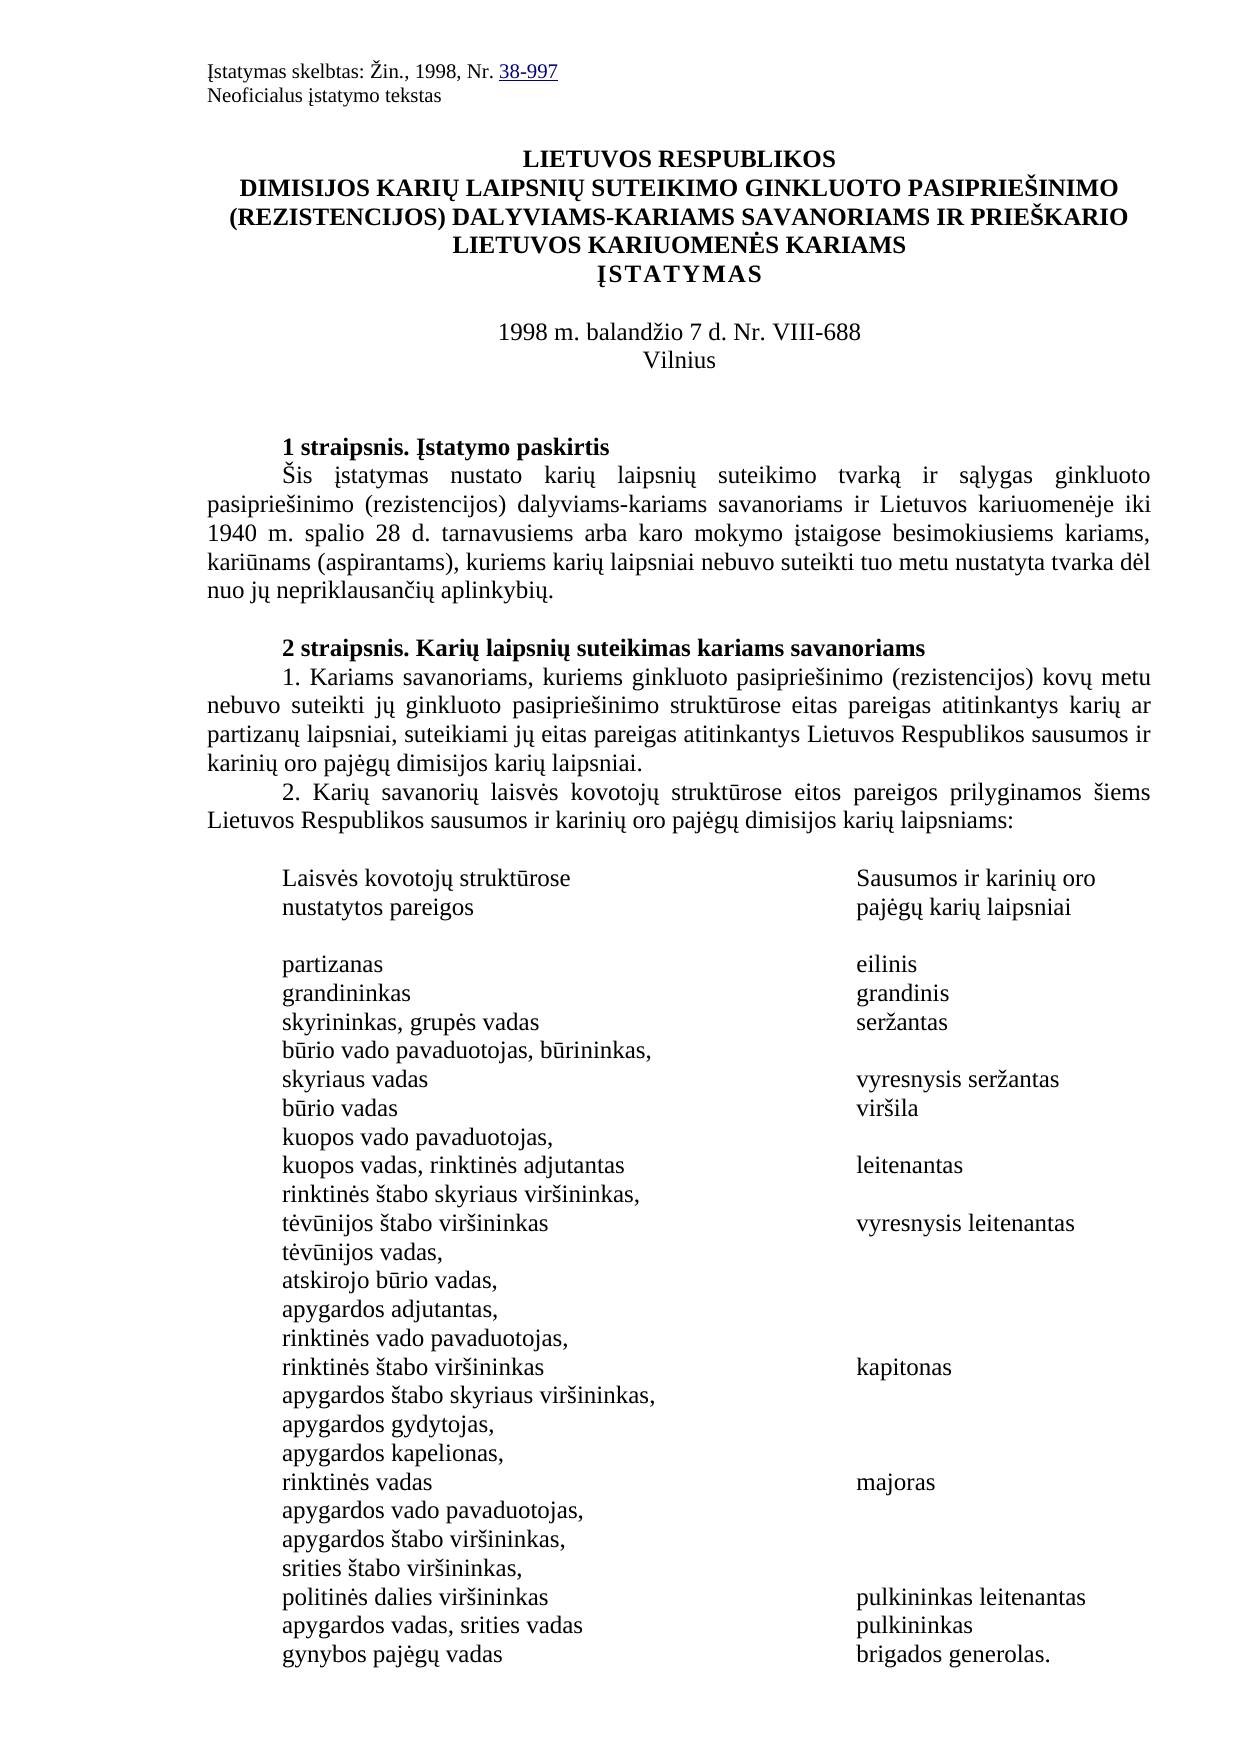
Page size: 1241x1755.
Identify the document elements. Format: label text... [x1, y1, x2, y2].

text rinktinės vado pavaduotojas, [207, 1323, 1152, 1352]
text apygardos vado pavaduotojas, [207, 1496, 1152, 1524]
text 1. Kariams savanoriams, kuriems ginkluoto pasipriešinimo (rezistencijos) kovų metu nebuvo suteikti jų ginkluoto pasipriešinimo struktūrose eitas pareigas atitinkantys karių ar partizanų laipsniai, suteikiami jų eitas pareigas atitinkantys Lietuvos Respublikos sausumos ir karinių oro pajėgų dimisijos karių laipsniai. [207, 662, 1152, 777]
text srities štabo viršininkas, [207, 1553, 1152, 1582]
text kuopos vado pavaduotojas, [207, 1122, 1152, 1151]
text rinktinės vadas majoras [207, 1467, 1152, 1496]
text būrio vado pavaduotojas, būrininkas, [207, 1036, 1152, 1064]
text nustatytos pareigos pajėgų karių laipsniai [207, 892, 1152, 921]
text DIMISIJOS KARIŲ LAIPSNIŲ SUTEIKIMO GINKLUOTO PASIPRIEŠINIMO (REZISTENCIJOS) DALYVIAMS-KARIAMS SAVANORIAMS IR PRIEŠKARIO LIETUVOS KARIUOMENĖS KARIAMS [207, 173, 1152, 259]
text rinktinės štabo skyriaus viršininkas, [207, 1179, 1152, 1208]
text 1998 m. balandžio 7 d. Nr. VIII-688 Vilnius [207, 317, 1152, 374]
text Neoficialus įstatymo tekstas [207, 83, 1152, 107]
text apygardos adjutantas, [207, 1294, 1152, 1323]
text ĮSTATYMAS [207, 259, 1152, 288]
text LIETUVOS RESPUBLIKOS [207, 144, 1152, 173]
text 2 straipsnis. Karių laipsnių suteikimas kariams savanoriams [207, 633, 1152, 662]
text Šis įstatymas nustato karių laipsnių suteikimo tvarką ir sąlygas ginkluoto pasipriešinimo (rezistencijos) dalyviams-kariams savanoriams ir Lietuvos kariuomenėje iki 1940 m. spalio 28 d. tarnavusiems arba karo mokymo įstaigose besimokiusiems kariams, kariūnams (aspirantams), kuriems karių laipsniai nebuvo suteikti tuo metu nustatyta tvarka dėl nuo jų nepriklausančių aplinkybių. [207, 461, 1152, 604]
text Įstatymas skelbtas: Žin., 1998, Nr. 38-997 [207, 59, 1152, 83]
text tėvūnijos vadas, [207, 1237, 1152, 1266]
text tėvūnijos štabo viršininkas vyresnysis leitenantas [207, 1208, 1152, 1237]
text apygardos štabo viršininkas, [207, 1524, 1152, 1553]
text Laisvės kovotojų struktūrose Sausumos ir karinių oro [207, 863, 1152, 892]
text gynybos pajėgų vadas brigados generolas. [207, 1639, 1152, 1668]
text partizanas eilinis [207, 949, 1152, 978]
text politinės dalies viršininkas pulkininkas leitenantas [207, 1582, 1152, 1611]
text apygardos kapelionas, [207, 1438, 1152, 1467]
text apygardos vadas, srities vadas pulkininkas [207, 1611, 1152, 1639]
text skyriaus vadas vyresnysis seržantas [207, 1064, 1152, 1093]
text atskirojo būrio vadas, [207, 1266, 1152, 1294]
text kuopos vadas, rinktinės adjutantas leitenantas [207, 1151, 1152, 1179]
text skyrininkas, grupės vadas seržantas [207, 1007, 1152, 1036]
text apygardos gydytojas, [207, 1409, 1152, 1438]
text 2. Karių savanorių laisvės kovotojų struktūrose eitos pareigos prilyginamos šiems Lietuvos Respublikos sausumos ir karinių oro pajėgų dimisijos karių laipsniams: [207, 777, 1152, 834]
text grandininkas grandinis [207, 978, 1152, 1007]
text apygardos štabo skyriaus viršininkas, [207, 1381, 1152, 1409]
text rinktinės štabo viršininkas kapitonas [207, 1352, 1152, 1381]
text 1 straipsnis. Įstatymo paskirtis [207, 432, 1152, 461]
text būrio vadas viršila [207, 1093, 1152, 1122]
